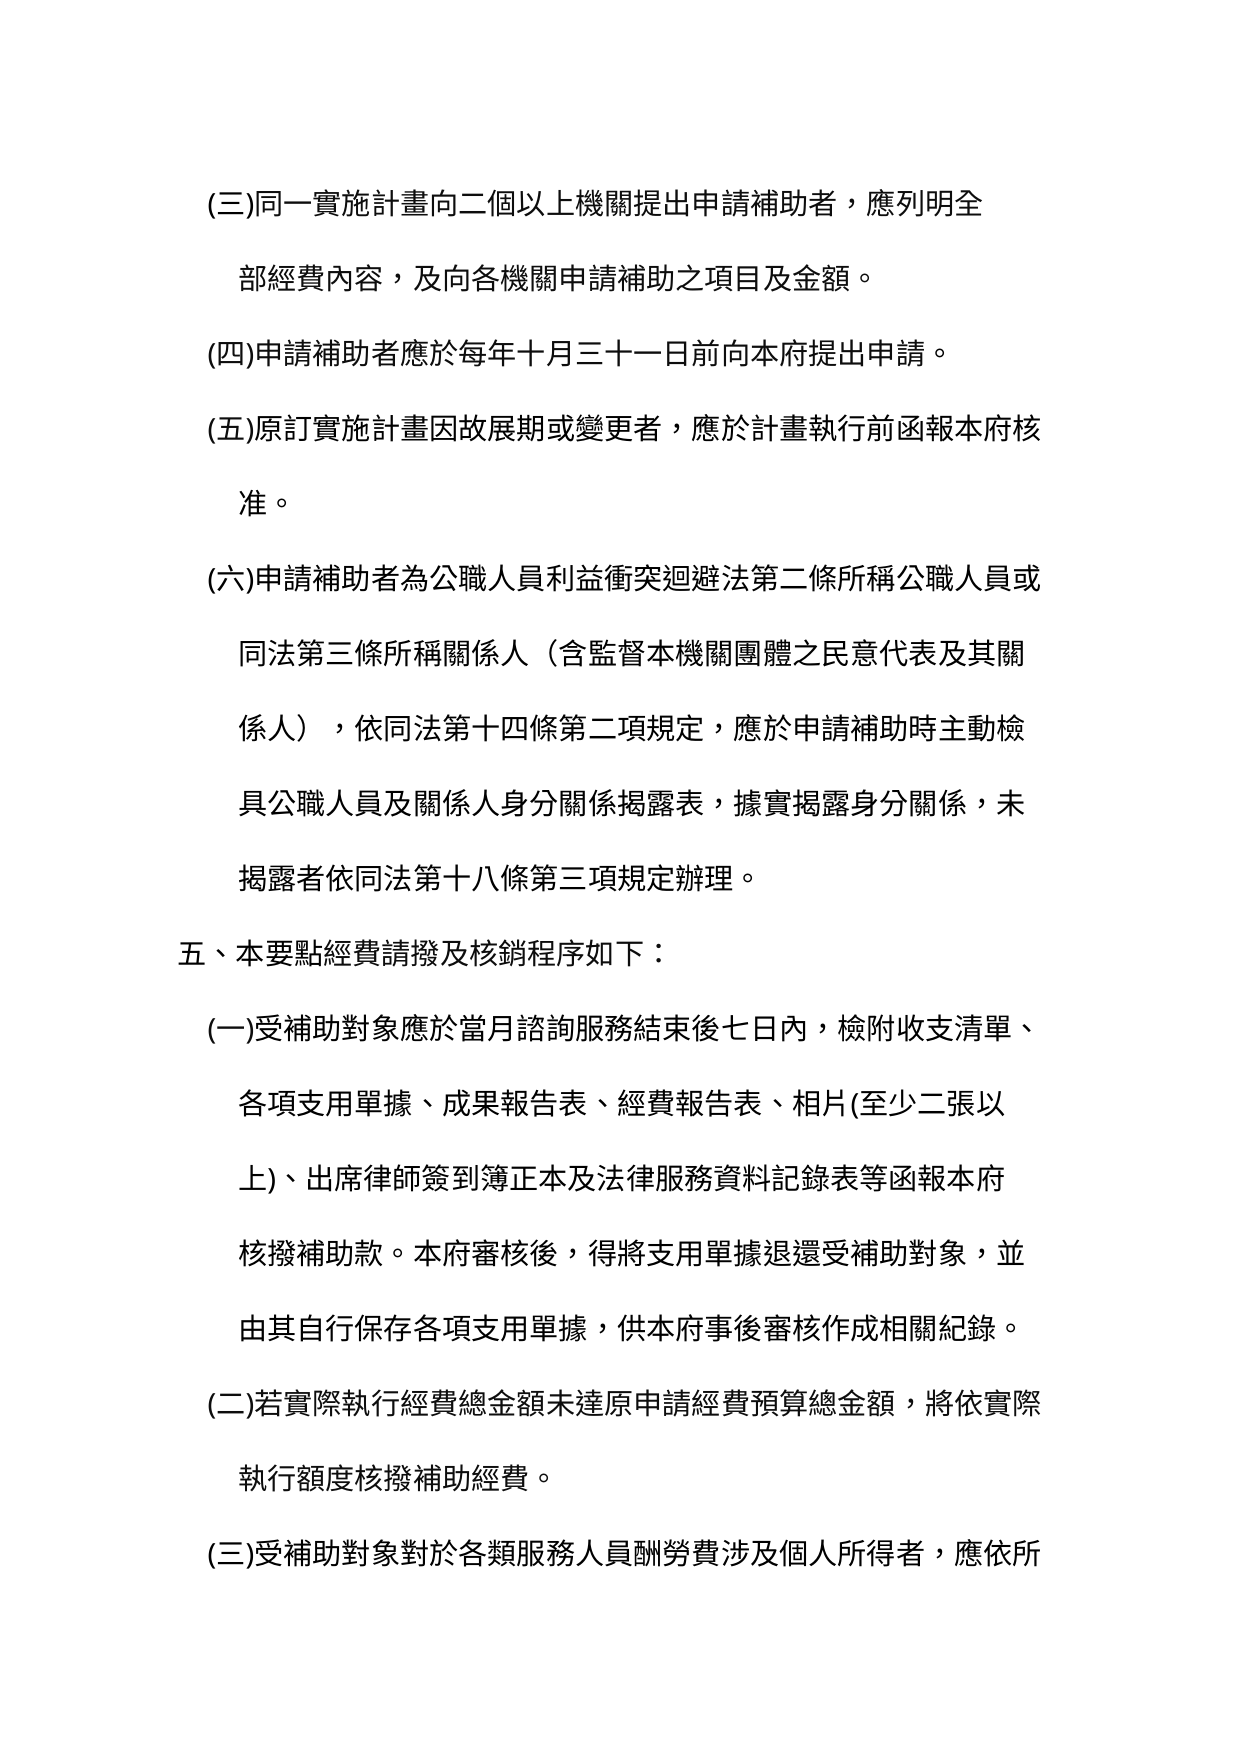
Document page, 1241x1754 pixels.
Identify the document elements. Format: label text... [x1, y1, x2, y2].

text (三)受補助對象對於各類服務人員酬勞費涉及個人所得者，應依所 [177, 1514, 1092, 1589]
text (一)受補助對象應於當月諮詢服務結束後七日內，檢附收支清單、 [177, 989, 1092, 1064]
text 由其自行保存各項支用單據，供本府事後審核作成相關紀錄。 [177, 1289, 1092, 1364]
text 部經費內容，及向各機關申請補助之項目及金額。 [177, 239, 1092, 314]
text 具公職人員及關係人身分關係揭露表，據實揭露身分關係，未 [177, 764, 1092, 839]
text (四)申請補助者應於每年十月三十一日前向本府提出申請。 [177, 314, 1092, 389]
text 執行額度核撥補助經費。 [177, 1439, 1092, 1514]
text 各項支用單據、成果報告表、經費報告表、相片(至少二張以 [177, 1064, 1092, 1139]
text (六)申請補助者為公職人員利益衝突迴避法第二條所稱公職人員或 [177, 539, 1092, 614]
text 上)、出席律師簽到簿正本及法律服務資料記錄表等函報本府 [177, 1139, 1092, 1214]
text 核撥補助款。本府審核後，得將支用單據退還受補助對象，並 [177, 1214, 1092, 1289]
text 揭露者依同法第十八條第三項規定辦理。 [177, 839, 1092, 914]
text 同法第三條所稱關係人（含監督本機關團體之民意代表及其關 [177, 614, 1092, 689]
text (二)若實際執行經費總金額未達原申請經費預算總金額，將依實際 [177, 1364, 1092, 1439]
text 五、本要點經費請撥及核銷程序如下： [177, 914, 1092, 989]
text 准。 [177, 464, 1092, 539]
text 係人），依同法第十四條第二項規定，應於申請補助時主動檢 [177, 689, 1092, 764]
text (三)同一實施計畫向二個以上機關提出申請補助者，應列明全 [177, 164, 1092, 239]
text (五)原訂實施計畫因故展期或變更者，應於計畫執行前函報本府核 [177, 389, 1092, 464]
